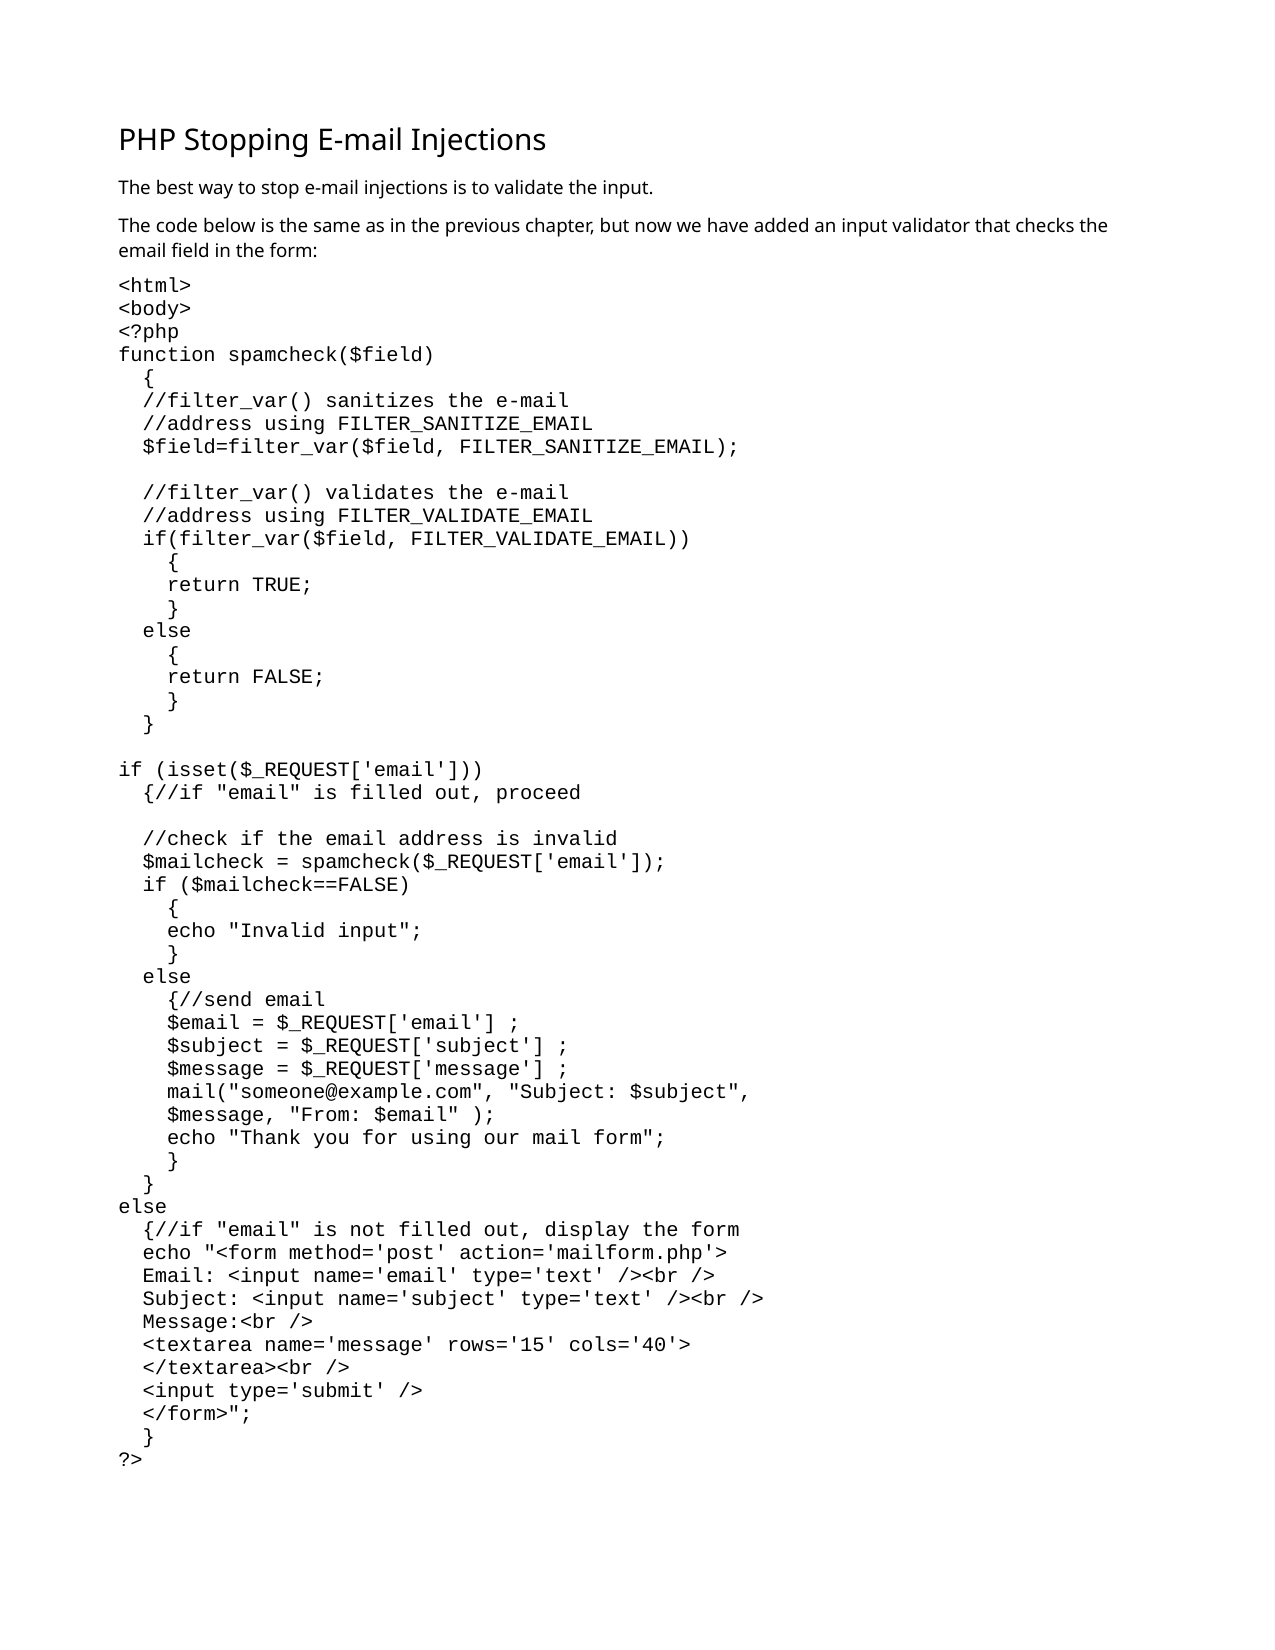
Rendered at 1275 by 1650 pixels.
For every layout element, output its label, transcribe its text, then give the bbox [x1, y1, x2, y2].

text <html> <body> <?php function spamcheck($field) { //filter_var() sanitizes the e-mail //address using FILTER_SANITIZE_EMAIL $field=filter_var($field, FILTER_SANITIZE_EMAIL); //filter_var() validates the e-mail //address using FILTER_VALIDATE_EMAIL if(filter_var($field, FILTER_VALIDATE_EMAIL)) { return TRUE; } else { return FALSE; } } if (isset($_REQUEST['email'])) {//if "email" is filled out, proceed //check if the email address is invalid $mailcheck = spamcheck($_REQUEST['email']); if ($mailcheck==FALSE) { echo "Invalid input"; } else {//send email $email = $_REQUEST['email'] ; $subject = $_REQUEST['subject'] ; $message = $_REQUEST['message'] ; mail("someone@example.com", "Subject: $subject", $message, "From: $email" ); echo "Thank you for using our mail form"; } } else {//if "email" is not filled out, display the form echo "<form method='post' action='mailform.php'> Email: <input name='email' type='text' /><br /> Subject: <input name='subject' type='text' /><br /> Message:<br /> <textarea name='message' rows='15' cols='40'> </textarea><br /> <input type='submit' /> </form>"; } ?> [118, 276, 1157, 1496]
text The best way to stop e-mail injections is to validate the input. [118, 174, 1157, 200]
subtitle PHP Stopping E-mail Injections [118, 118, 1157, 158]
text The code below is the same as in the previous chapter, but now we have added an input validator that checks the email field in the form: [118, 212, 1157, 263]
